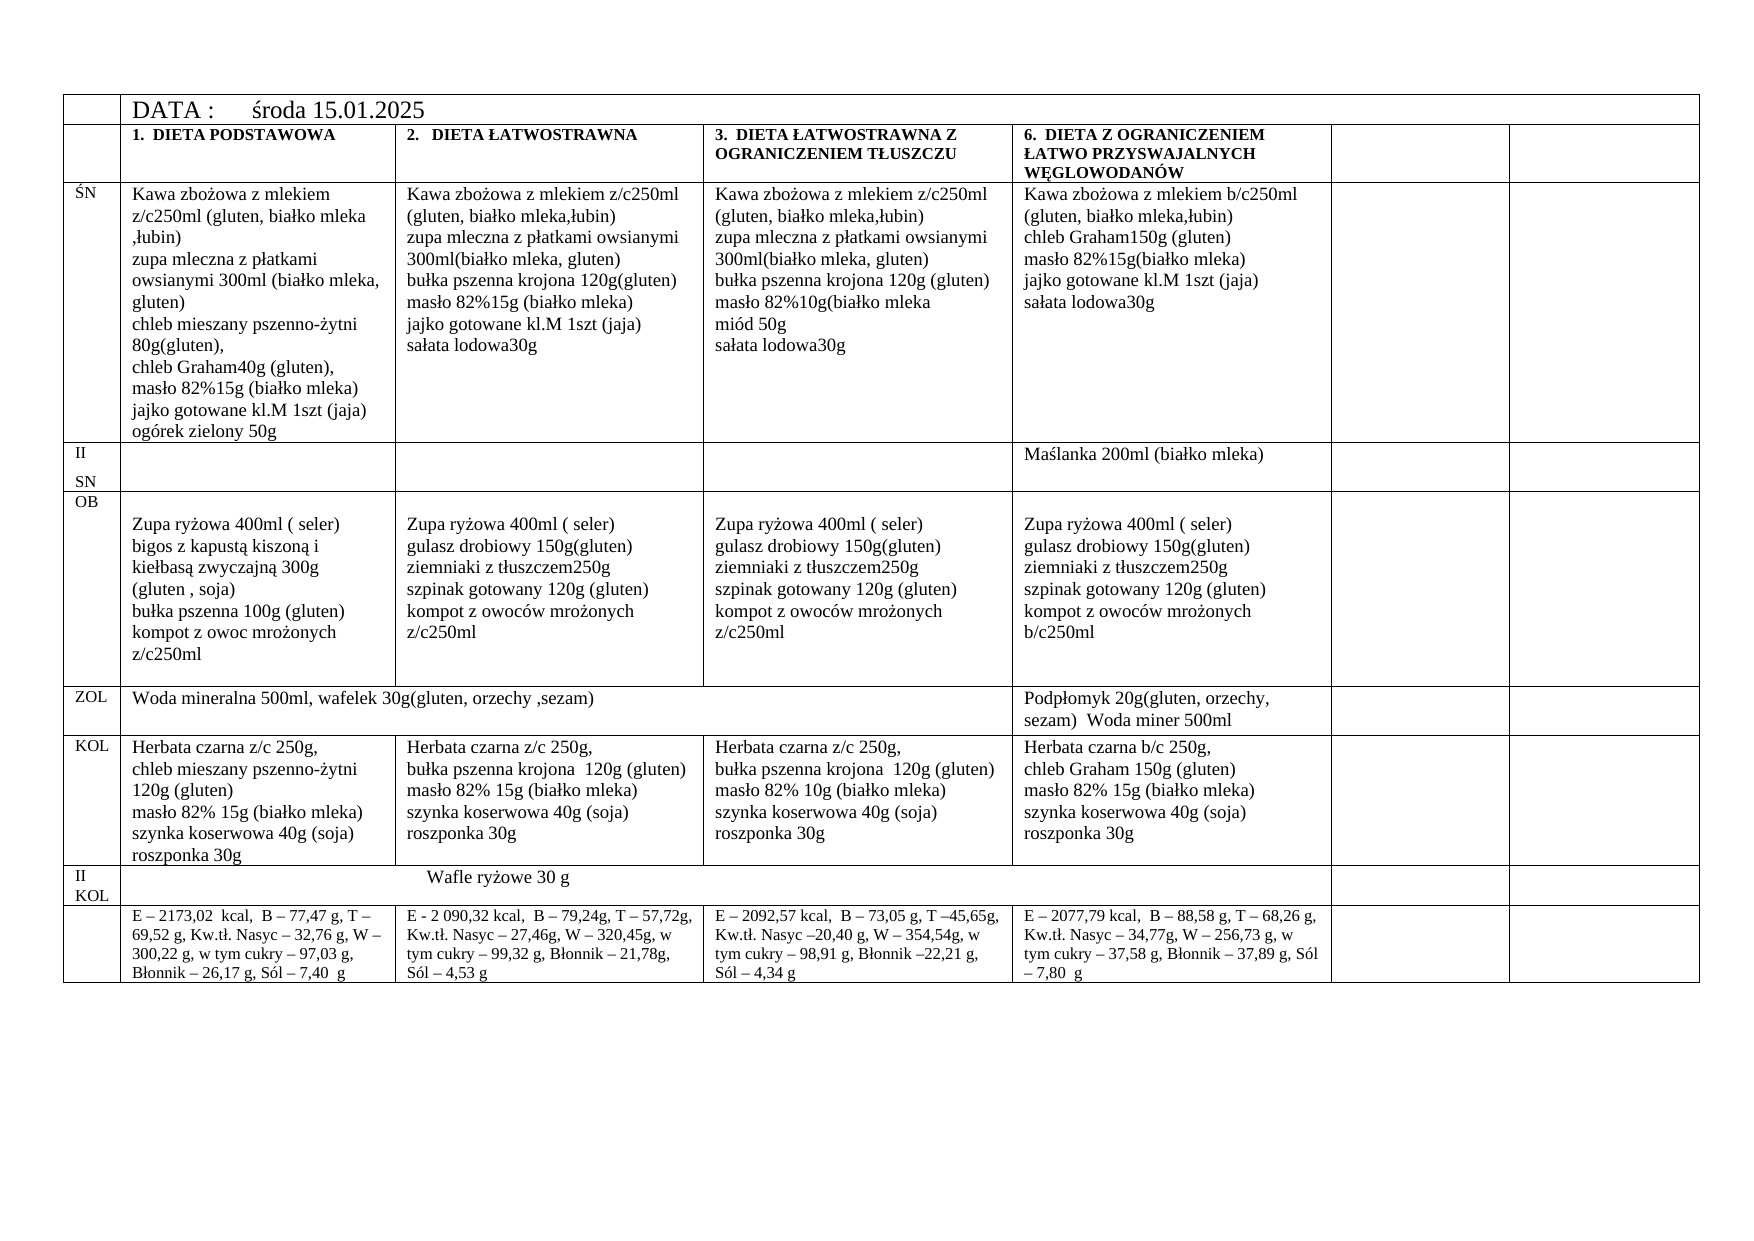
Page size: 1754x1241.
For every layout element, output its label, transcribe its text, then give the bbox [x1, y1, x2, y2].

table_cell [1510, 906, 1699, 982]
table_header DATA : środa 15.01.2025 [121, 95, 1699, 123]
table_cell E - 2 090,32 kcal, B – 79,24g, T – 57,72g, Kw.tł. Nasyc – 27,46g, W – 320,45g, w tym cukry – 99,32 g, Błonnik – 21,78g, Sól – 4,53 g [396, 906, 703, 982]
table_cell 6. DIETA Z OGRANICZENIEM ŁATWO PRZYSWAJALNYCH WĘGLOWODANÓW [1013, 125, 1331, 182]
table_cell [1510, 125, 1699, 182]
table_cell [1510, 183, 1699, 442]
table_cell Kawa zbożowa z mlekiem z/c250ml (gluten, białko mleka,łubin) zupa mleczna z płatkami owsianymi 300ml(białko mleka, gluten) bułka pszenna krojona 120g(gluten) masło 82%15g (białko mleka) jajko gotowane kl.M 1szt (jaja) sałata lodowa30g [396, 183, 703, 442]
table_cell Kawa zbożowa z mlekiem z/c250ml (gluten, białko mleka,łubin) zupa mleczna z płatkami owsianymi 300ml(białko mleka, gluten) bułka pszenna krojona 120g (gluten) masło 82%10g(białko mleka miód 50g sałata lodowa30g [704, 183, 1012, 442]
table_cell [1510, 443, 1699, 491]
table_cell II KOL [64, 866, 120, 904]
table_cell [1332, 492, 1509, 686]
table_cell [1332, 866, 1509, 904]
table_cell II SN [64, 443, 120, 491]
table_cell Herbata czarna z/c 250g, chleb mieszany pszenno-żytni 120g (gluten) masło 82% 15g (białko mleka) szynka koserwowa 40g (soja) roszponka 30g [121, 736, 395, 865]
table_cell [64, 125, 120, 182]
table_cell Zupa ryżowa 400ml ( seler) gulasz drobiowy 150g(gluten) ziemniaki z tłuszczem250g szpinak gotowany 120g (gluten) kompot z owoców mrożonych z/c250ml [396, 492, 703, 686]
table_cell E – 2092,57 kcal, B – 73,05 g, T –45,65g, Kw.tł. Nasyc –20,40 g, W – 354,54g, w tym cukry – 98,91 g, Błonnik –22,21 g, Sól – 4,34 g [704, 906, 1012, 982]
table_cell ŚN [64, 183, 120, 442]
table_cell KOL [64, 736, 120, 865]
table_header [64, 95, 120, 123]
table_cell [1332, 736, 1509, 865]
table_cell [121, 443, 395, 491]
table_cell 3. DIETA ŁATWOSTRAWNA Z OGRANICZENIEM TŁUSZCZU [704, 125, 1012, 182]
table_cell [704, 443, 1012, 491]
table_cell Podpłomyk 20g(gluten, orzechy, sezam) Woda miner 500ml [1013, 687, 1331, 735]
table_cell Herbata czarna b/c 250g, chleb Graham 150g (gluten) masło 82% 15g (białko mleka) szynka koserwowa 40g (soja) roszponka 30g [1013, 736, 1331, 865]
table_cell [1510, 492, 1699, 686]
table_cell [396, 443, 703, 491]
table_cell Maślanka 200ml (białko mleka) [1013, 443, 1331, 491]
table_cell Herbata czarna z/c 250g, bułka pszenna krojona 120g (gluten) masło 82% 10g (białko mleka) szynka koserwowa 40g (soja) roszponka 30g [704, 736, 1012, 865]
table_cell Wafle ryżowe 30 g [121, 866, 1331, 904]
table_cell Zupa ryżowa 400ml ( seler) gulasz drobiowy 150g(gluten) ziemniaki z tłuszczem250g szpinak gotowany 120g (gluten) kompot z owoców mrożonych z/c250ml [704, 492, 1012, 686]
table_cell [64, 906, 120, 982]
table_cell Woda mineralna 500ml, wafelek 30g(gluten, orzechy ,sezam) [121, 687, 1012, 735]
table_cell Kawa zbożowa z mlekiem b/c250ml (gluten, białko mleka,łubin) chleb Graham150g (gluten) masło 82%15g(białko mleka) jajko gotowane kl.M 1szt (jaja) sałata lodowa30g [1013, 183, 1331, 442]
table_cell Herbata czarna z/c 250g, bułka pszenna krojona 120g (gluten) masło 82% 15g (białko mleka) szynka koserwowa 40g (soja) roszponka 30g [396, 736, 703, 865]
table_cell 2. DIETA ŁATWOSTRAWNA [396, 125, 703, 182]
table_cell [1510, 687, 1699, 735]
table_cell [1332, 443, 1509, 491]
table_cell [1510, 736, 1699, 865]
table_cell OB [64, 492, 120, 686]
table_cell [1510, 866, 1699, 904]
table_cell ZOL [64, 687, 120, 735]
table_cell [1332, 687, 1509, 735]
table_cell 1. DIETA PODSTAWOWA [121, 125, 395, 182]
table_cell [1332, 906, 1509, 982]
table_cell Zupa ryżowa 400ml ( seler) bigos z kapustą kiszoną i kiełbasą zwyczajną 300g (gluten , soja) bułka pszenna 100g (gluten) kompot z owoc mrożonych z/c250ml [121, 492, 395, 686]
table_cell E – 2173,02 kcal, B – 77,47 g, T –69,52 g, Kw.tł. Nasyc – 32,76 g, W –300,22 g, w tym cukry – 97,03 g, Błonnik – 26,17 g, Sól – 7,40 g [121, 906, 395, 982]
table_cell Kawa zbożowa z mlekiem z/c250ml (gluten, białko mleka ,łubin) zupa mleczna z płatkami owsianymi 300ml (białko mleka, gluten) chleb mieszany pszenno-żytni 80g(gluten), chleb Graham40g (gluten), masło 82%15g (białko mleka) jajko gotowane kl.M 1szt (jaja) ogórek zielony 50g [121, 183, 395, 442]
table_cell [1332, 125, 1509, 182]
table_cell [1332, 183, 1509, 442]
table_cell E – 2077,79 kcal, B – 88,58 g, T – 68,26 g, Kw.tł. Nasyc – 34,77g, W – 256,73 g, w tym cukry – 37,58 g, Błonnik – 37,89 g, Sól – 7,80 g [1013, 906, 1331, 982]
table_cell Zupa ryżowa 400ml ( seler) gulasz drobiowy 150g(gluten) ziemniaki z tłuszczem250g szpinak gotowany 120g (gluten) kompot z owoców mrożonych b/c250ml [1013, 492, 1331, 686]
